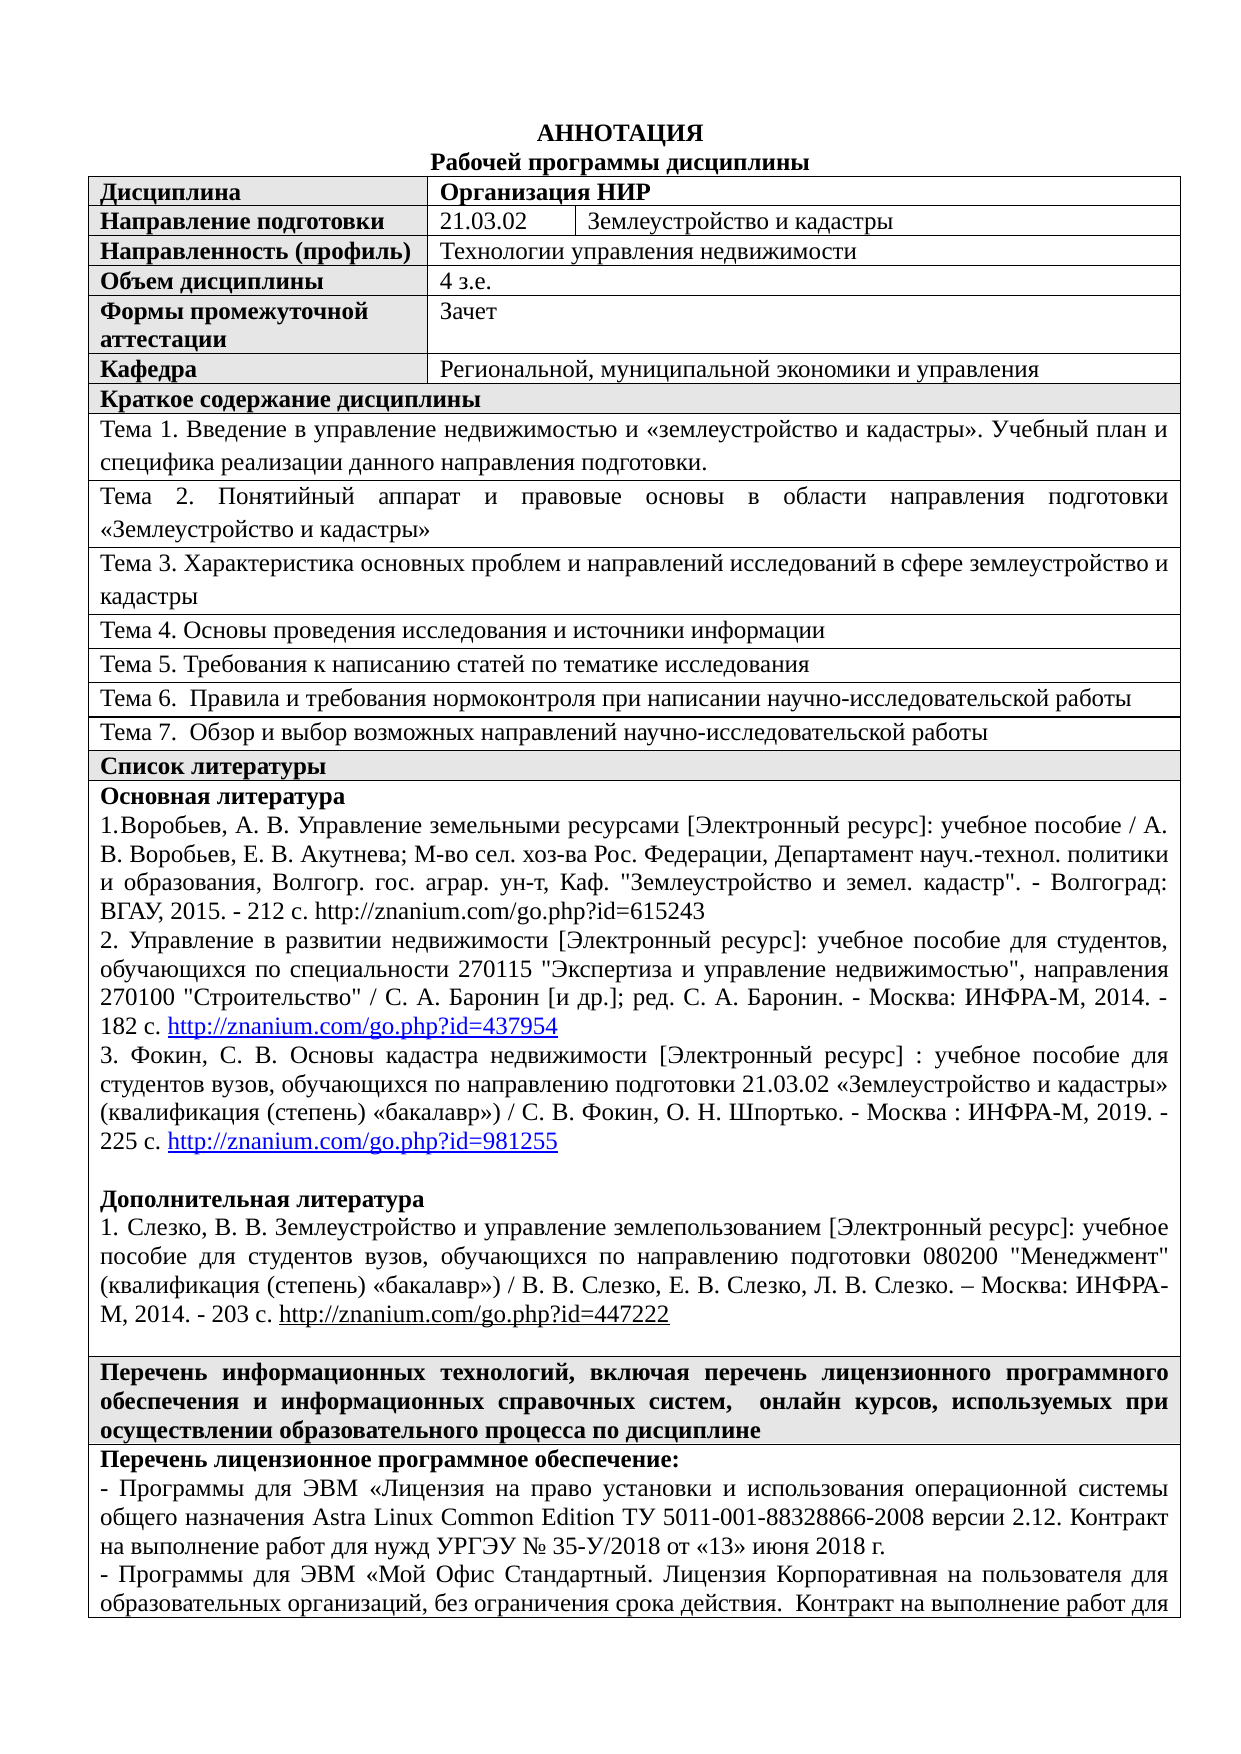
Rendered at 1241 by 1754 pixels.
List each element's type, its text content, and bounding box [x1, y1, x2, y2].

table_header Дисциплина [89, 177, 427, 205]
table_cell Землеустройство и кадастры [576, 206, 1180, 235]
table_cell Краткое содержание дисциплины [89, 384, 1180, 413]
table_cell Тема 1. Введение в управление недвижимостью и «землеустройство и кадастры». Учебный план и специфика реализации данного направления подготовки. [89, 414, 1180, 480]
text АННОТАЦИЯ [118, 118, 1122, 147]
table_cell Список литературы [89, 751, 1180, 780]
table_cell Региональной, муниципальной экономики и управления [428, 354, 1180, 383]
table_cell Формы промежуточной аттестации [89, 296, 427, 353]
text Рабочей программы дисциплины [118, 147, 1122, 176]
table_cell Направление подготовки [89, 206, 427, 235]
table_cell Тема 6. Правила и требования нормоконтроля при написании научно-исследовательской работы [89, 683, 1180, 716]
table_cell Направленность (профиль) [89, 236, 427, 265]
table_cell Объем дисциплины [89, 266, 427, 295]
table_header Организация НИР [428, 177, 1180, 205]
table_cell Кафедра [89, 354, 427, 383]
table_cell Перечень информационных технологий, включая перечень лицензионного программного обеспечения и информационных справочных систем, онлайн курсов, используемых при осуществлении образовательного процесса по дисциплине [89, 1357, 1180, 1443]
table_cell 4 з.е. [428, 266, 1180, 295]
table_cell 21.03.02 [428, 206, 575, 235]
table_cell Тема 7. Обзор и выбор возможных направлений научно-исследовательской работы [89, 718, 1180, 750]
table_cell Тема 2. Понятийный аппарат и правовые основы в области направления подготовки «Землеустройство и кадастры» [89, 481, 1180, 547]
table_cell Зачет [428, 296, 1180, 353]
table_cell Тема 3. Характеристика основных проблем и направлений исследований в сфере землеустройство и кадастры [89, 548, 1180, 614]
table_cell Перечень лицензионное программное обеспечение: - Программы для ЭВМ «Лицензия на право установки и использования операционной системы общего назначения Astra Linux Common Edition ТУ 5011-001-88328866-2008 версии 2.12. Контракт на выполнение работ для нужд УРГЭУ № 35-У/2018 от «13» июня 2018 г. - Программы для ЭВМ «Мой Офис Стандартный. Лицензия Корпоративная на пользователя для образовательных организаций, без ограничения срока действия. Контракт на выполнение работ для [89, 1445, 1180, 1617]
table_cell Тема 5. Требования к написанию статей по тематике исследования [89, 649, 1180, 682]
table_cell Технологии управления недвижимости [428, 236, 1180, 265]
table_cell Тема 4. Основы проведения исследования и источники информации [89, 615, 1180, 648]
table_cell Основная литература 1. Воробьев, А. В. Управление земельными ресурсами [Электронный ресурс]: учебное пособие / А. В. Воробьев, Е. В. Акутнева; М-во сел. хоз-ва Рос. Федерации, Департамент науч.-технол. политики и образования, Волгогр. гос. аграр. ун-т, Каф. "Землеустройство и земел. кадастр". - Волгоград: ВГАУ, 2015. - 212 с. http://znanium.com/go.php?id=615243 2. Управление в развитии недвижимости [Электронный ресурс]: учебное пособие для студентов, обучающихся по специальности 270115 "Экспертиза и управление недвижимостью", направления 270100 "Строительство" / С. А. Баронин [и др.]; ред. С. А. Баронин. - Москва: ИНФРА-М, 2014. - 182 с. http://znanium.com/go.php?id=437954 3. Фокин, С. В. Основы кадастра недвижимости [Электронный ресурс] : учебное пособие для студентов вузов, обучающихся по направлению подготовки 21.03.02 «Землеустройство и кадастры» (квалификация (степень) «бакалавр») / С. В. Фокин, О. Н. Шпортько. - Москва : ИНФРА-М, 2019. - 225 с. http://znanium.com/go.php?id=981255 Дополнительная литература 1. Слезко, В. В. Землеустройство и управление землепользованием [Электронный ресурс]: учебное пособие для студентов вузов, обучающихся по направлению подготовки 080200 "Менеджмент" (квалификация (степень) «бакалавр») / В. В. Слезко, Е. В. Слезко, Л. В. Слезко. – Москва: ИНФРА-М, 2014. - 203 с. http://znanium.com/go.php?id=447222 [89, 781, 1180, 1356]
